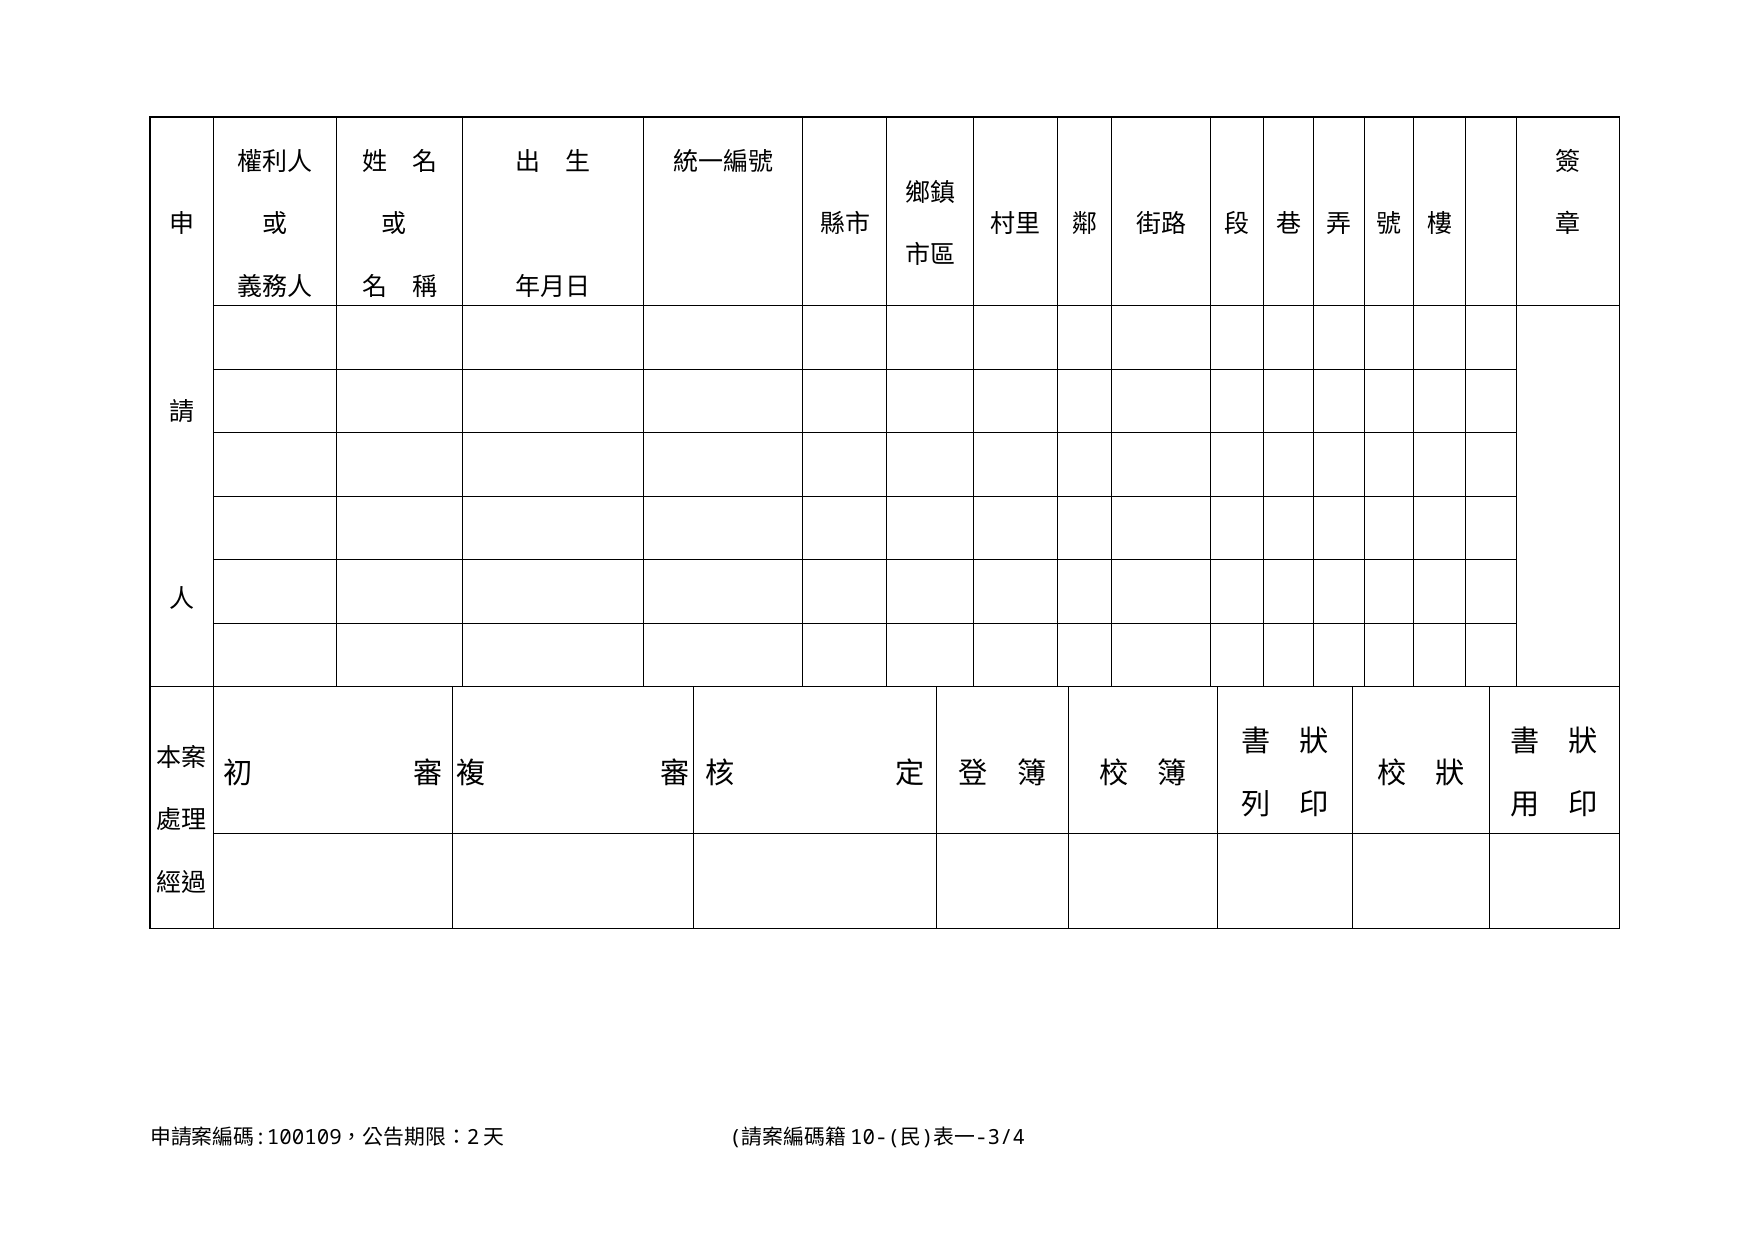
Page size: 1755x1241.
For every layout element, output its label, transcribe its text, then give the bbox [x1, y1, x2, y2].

table_cell [1466, 497, 1516, 559]
table_cell [1058, 497, 1111, 559]
table_cell [1620, 116, 1626, 305]
table_cell [337, 306, 462, 368]
table_cell [1112, 370, 1210, 432]
table_cell 段 [1211, 118, 1263, 305]
table_cell 出 生 年月日 [463, 118, 643, 305]
table_cell [1058, 624, 1111, 686]
table_cell [1466, 306, 1516, 368]
table_cell [887, 306, 973, 368]
table_cell [1058, 306, 1111, 368]
table_cell [974, 306, 1057, 368]
table_cell 弄 [1314, 118, 1364, 305]
table_cell [803, 370, 886, 432]
table_cell [1620, 432, 1626, 496]
table_cell [463, 624, 643, 686]
table_cell [214, 624, 336, 686]
table_cell 校 狀 [1353, 687, 1489, 833]
table_cell 初 審 [214, 687, 452, 833]
table_cell [1112, 433, 1210, 496]
table_cell [887, 497, 973, 559]
table_cell [1218, 834, 1352, 928]
table_cell [1466, 433, 1516, 496]
table_cell [1517, 306, 1619, 686]
table_cell 權利人 或 義務人 [214, 118, 336, 305]
table_cell [214, 433, 336, 496]
table_cell [463, 497, 643, 559]
table_cell [644, 433, 802, 496]
table_cell [803, 306, 886, 368]
table_cell 姓 名 或 名 稱 [337, 118, 462, 305]
table_cell [463, 560, 643, 623]
table_cell [1414, 560, 1465, 623]
table_cell [1058, 433, 1111, 496]
table_cell [1314, 306, 1364, 368]
table_cell [1620, 686, 1626, 833]
table_cell [1365, 497, 1413, 559]
table_cell [1314, 433, 1364, 496]
table_cell [1620, 496, 1626, 559]
table_cell [887, 624, 973, 686]
table_cell [1620, 559, 1626, 623]
table_cell [694, 834, 936, 928]
table_cell [1414, 306, 1465, 368]
table_cell [644, 306, 802, 368]
table_cell [1314, 497, 1364, 559]
table_cell 書 狀 列 印 [1218, 687, 1352, 833]
table_cell [463, 306, 643, 368]
table_cell 鄉鎮 市區 [887, 118, 973, 305]
table_cell [1466, 370, 1516, 432]
table_cell [1112, 497, 1210, 559]
table_cell [1264, 497, 1313, 559]
table_cell 本案處理經過情形︵ 以下各欄 申請人請勿填寫 ︶ [151, 687, 213, 928]
table_cell [974, 433, 1057, 496]
table_cell 號 [1365, 118, 1413, 305]
table_cell 校 簿 [1069, 687, 1217, 833]
table_cell [644, 497, 802, 559]
table_cell [1620, 305, 1626, 368]
table_cell [974, 624, 1057, 686]
table_cell [1365, 370, 1413, 432]
table_cell [1112, 306, 1210, 368]
table_cell [644, 370, 802, 432]
table_cell [214, 370, 336, 432]
table_cell [1211, 433, 1263, 496]
table_cell [803, 624, 886, 686]
table_cell [1264, 306, 1313, 368]
table_cell [463, 433, 643, 496]
table_cell 樓 [1414, 118, 1465, 305]
table_cell [1314, 370, 1364, 432]
table_cell [1353, 834, 1489, 928]
table_cell [1414, 624, 1465, 686]
table_cell 村里 [974, 118, 1057, 305]
table_cell 鄰 [1058, 118, 1111, 305]
table_cell [1058, 370, 1111, 432]
table_cell [1314, 624, 1364, 686]
table_cell 登 簿 [937, 687, 1068, 833]
table_cell [1620, 369, 1626, 432]
table_cell [337, 560, 462, 623]
table_cell [887, 370, 973, 432]
table_cell [974, 497, 1057, 559]
table_cell 申 請 人 [151, 118, 213, 686]
table_cell 統一編號 [644, 118, 802, 305]
table_cell [1211, 306, 1263, 368]
table_cell [1112, 560, 1210, 623]
table_cell 書 狀 用 印 [1490, 687, 1619, 833]
table_cell [337, 624, 462, 686]
table_cell [1058, 560, 1111, 623]
table_cell [887, 560, 973, 623]
table_cell [1365, 560, 1413, 623]
table_cell [1365, 306, 1413, 368]
table_cell [453, 834, 693, 928]
table_cell [1264, 370, 1313, 432]
table_cell [887, 433, 973, 496]
table_cell [1620, 833, 1626, 928]
table_cell [1414, 497, 1465, 559]
table_cell [214, 560, 336, 623]
table_cell [1414, 370, 1465, 432]
table_cell [1211, 497, 1263, 559]
table_cell 核 定 [694, 687, 936, 833]
table_cell [463, 370, 643, 432]
table_cell [1365, 433, 1413, 496]
table_cell [1466, 118, 1516, 305]
table_cell 街路 [1112, 118, 1210, 305]
table_cell 縣市 [803, 118, 886, 305]
table_cell [214, 306, 336, 368]
table_cell [937, 834, 1068, 928]
table_cell [803, 560, 886, 623]
table_cell [974, 370, 1057, 432]
table_cell [803, 433, 886, 496]
table_cell [337, 433, 462, 496]
table_cell [644, 560, 802, 623]
table_cell [974, 560, 1057, 623]
table_cell [1211, 560, 1263, 623]
table_cell [214, 497, 336, 559]
table_cell [1211, 370, 1263, 432]
table_cell [1314, 560, 1364, 623]
table_cell [337, 497, 462, 559]
table_cell [1365, 624, 1413, 686]
table_cell 簽 章 [1517, 118, 1619, 305]
table_cell [1069, 834, 1217, 928]
table_cell [1490, 834, 1619, 928]
table_cell [1414, 433, 1465, 496]
table_cell [1620, 623, 1626, 686]
table_cell [803, 497, 886, 559]
table_cell 巷 [1264, 118, 1313, 305]
table_cell [1112, 624, 1210, 686]
table_cell [1264, 624, 1313, 686]
table_cell [337, 370, 462, 432]
table_cell [1466, 624, 1516, 686]
table_cell [644, 624, 802, 686]
table_cell [1264, 433, 1313, 496]
table_cell [1211, 624, 1263, 686]
table_cell [214, 834, 452, 928]
table_cell [1264, 560, 1313, 623]
table_cell 複 審 [453, 687, 693, 833]
table_cell [1466, 560, 1516, 623]
